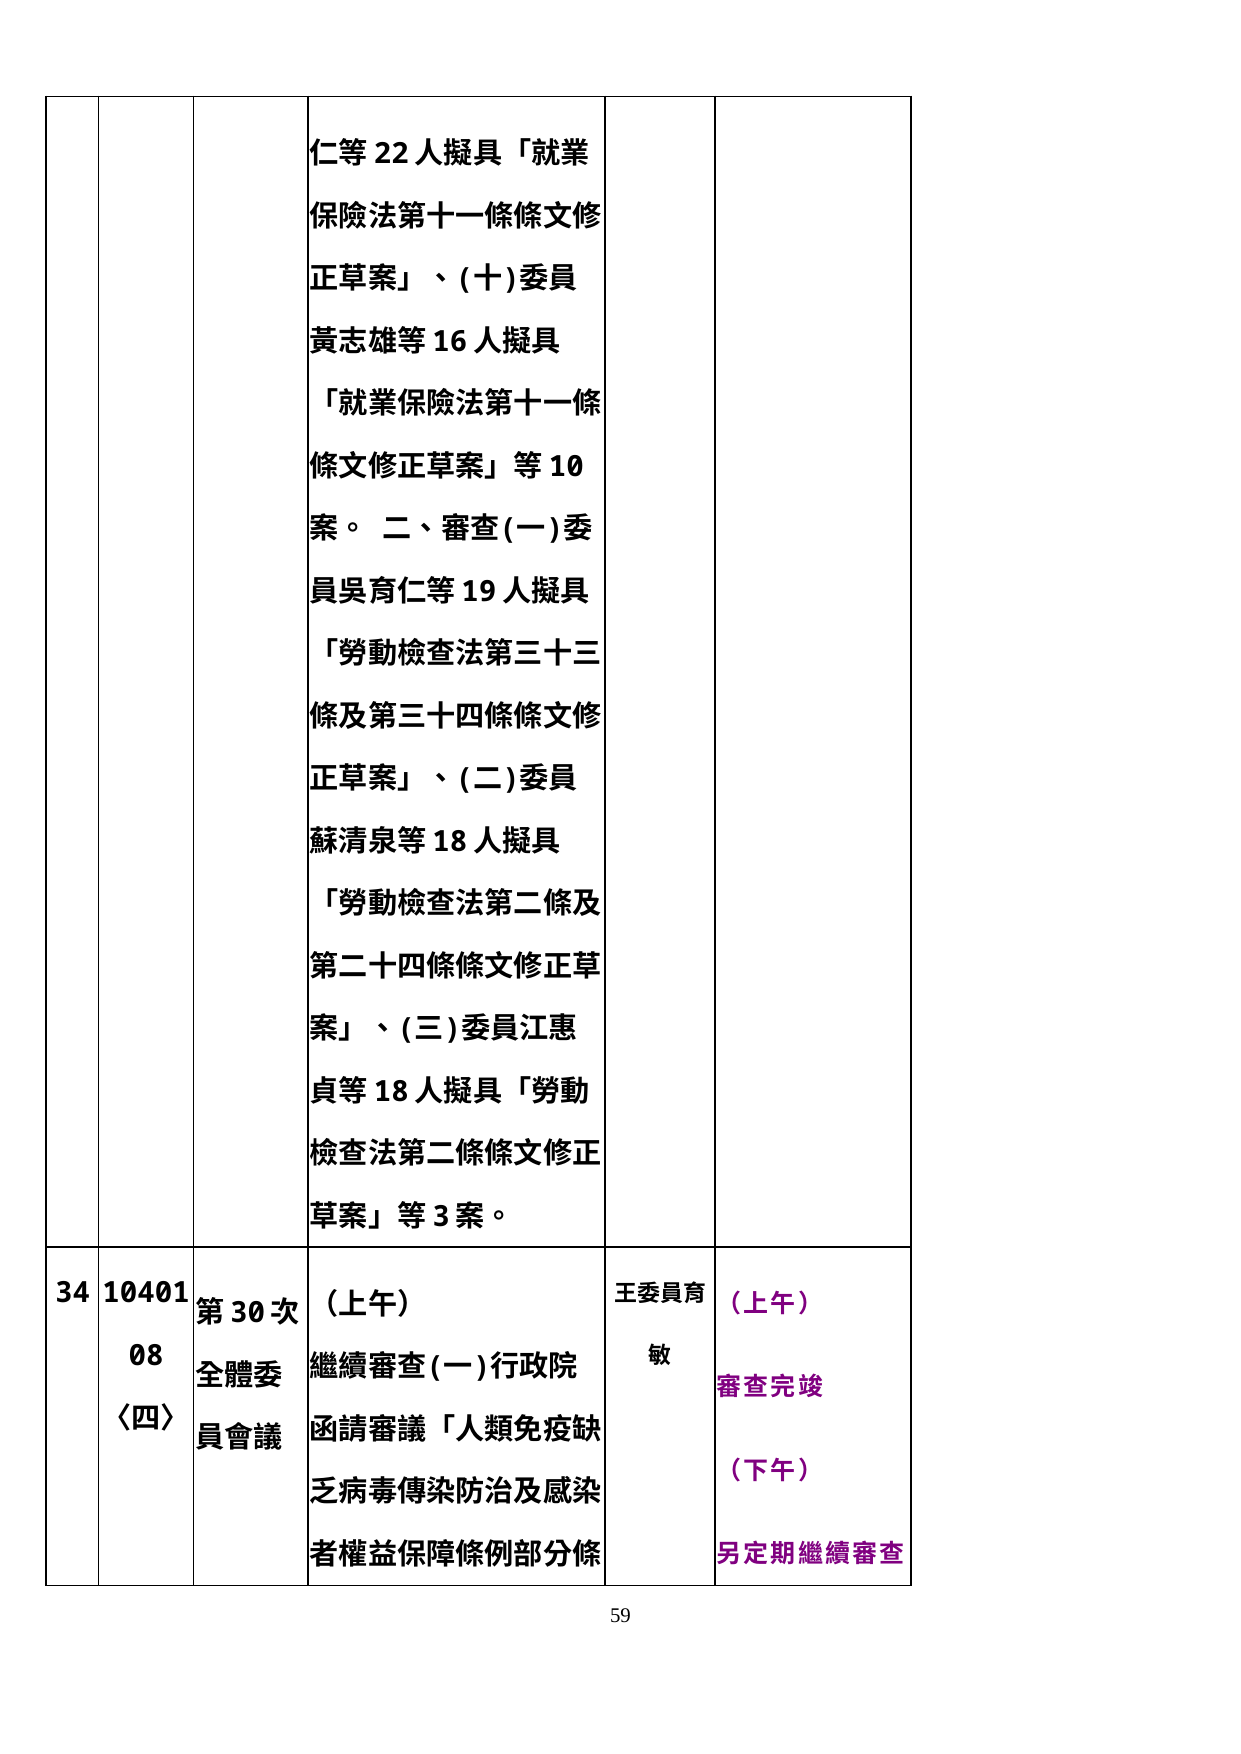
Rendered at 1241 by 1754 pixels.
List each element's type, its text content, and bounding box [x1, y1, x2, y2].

table_cell [194, 97, 307, 1246]
table_cell [716, 97, 910, 1246]
table_cell [99, 97, 193, 1246]
table_cell [606, 97, 714, 1246]
table_cell 第30次全體委員會議 [194, 1248, 307, 1584]
table_cell 王委員育敏 [606, 1248, 714, 1584]
table_cell 34 [47, 1248, 98, 1584]
table_cell （上午） 繼續審查(一)行政院函請審議「人類免疫缺乏病毒傳染防治及感染者權益保障條例部分條 [309, 1248, 604, 1584]
table_cell （上午） 審查完竣 （下午） 另定期繼續審查 [716, 1248, 910, 1584]
table_cell [47, 97, 98, 1246]
table_cell 1040108 〈四〉 [99, 1248, 193, 1584]
table_cell 仁等22人擬具「就業保險法第十一條條文修正草案」、(十)委員黃志雄等16人擬具「就業保險法第十一條條文修正草案」等10案。 二、審查(一)委員吳育仁等19人擬具「勞動檢查法第三十三條及第三十四條條文修正草案」、(二)委員蘇清泉等18人擬具「勞動檢查法第二條及第二十四條條文修正草案」、(三)委員江惠貞等18人擬具「勞動檢查法第二條條文修正草案」等3案。 [309, 97, 604, 1246]
